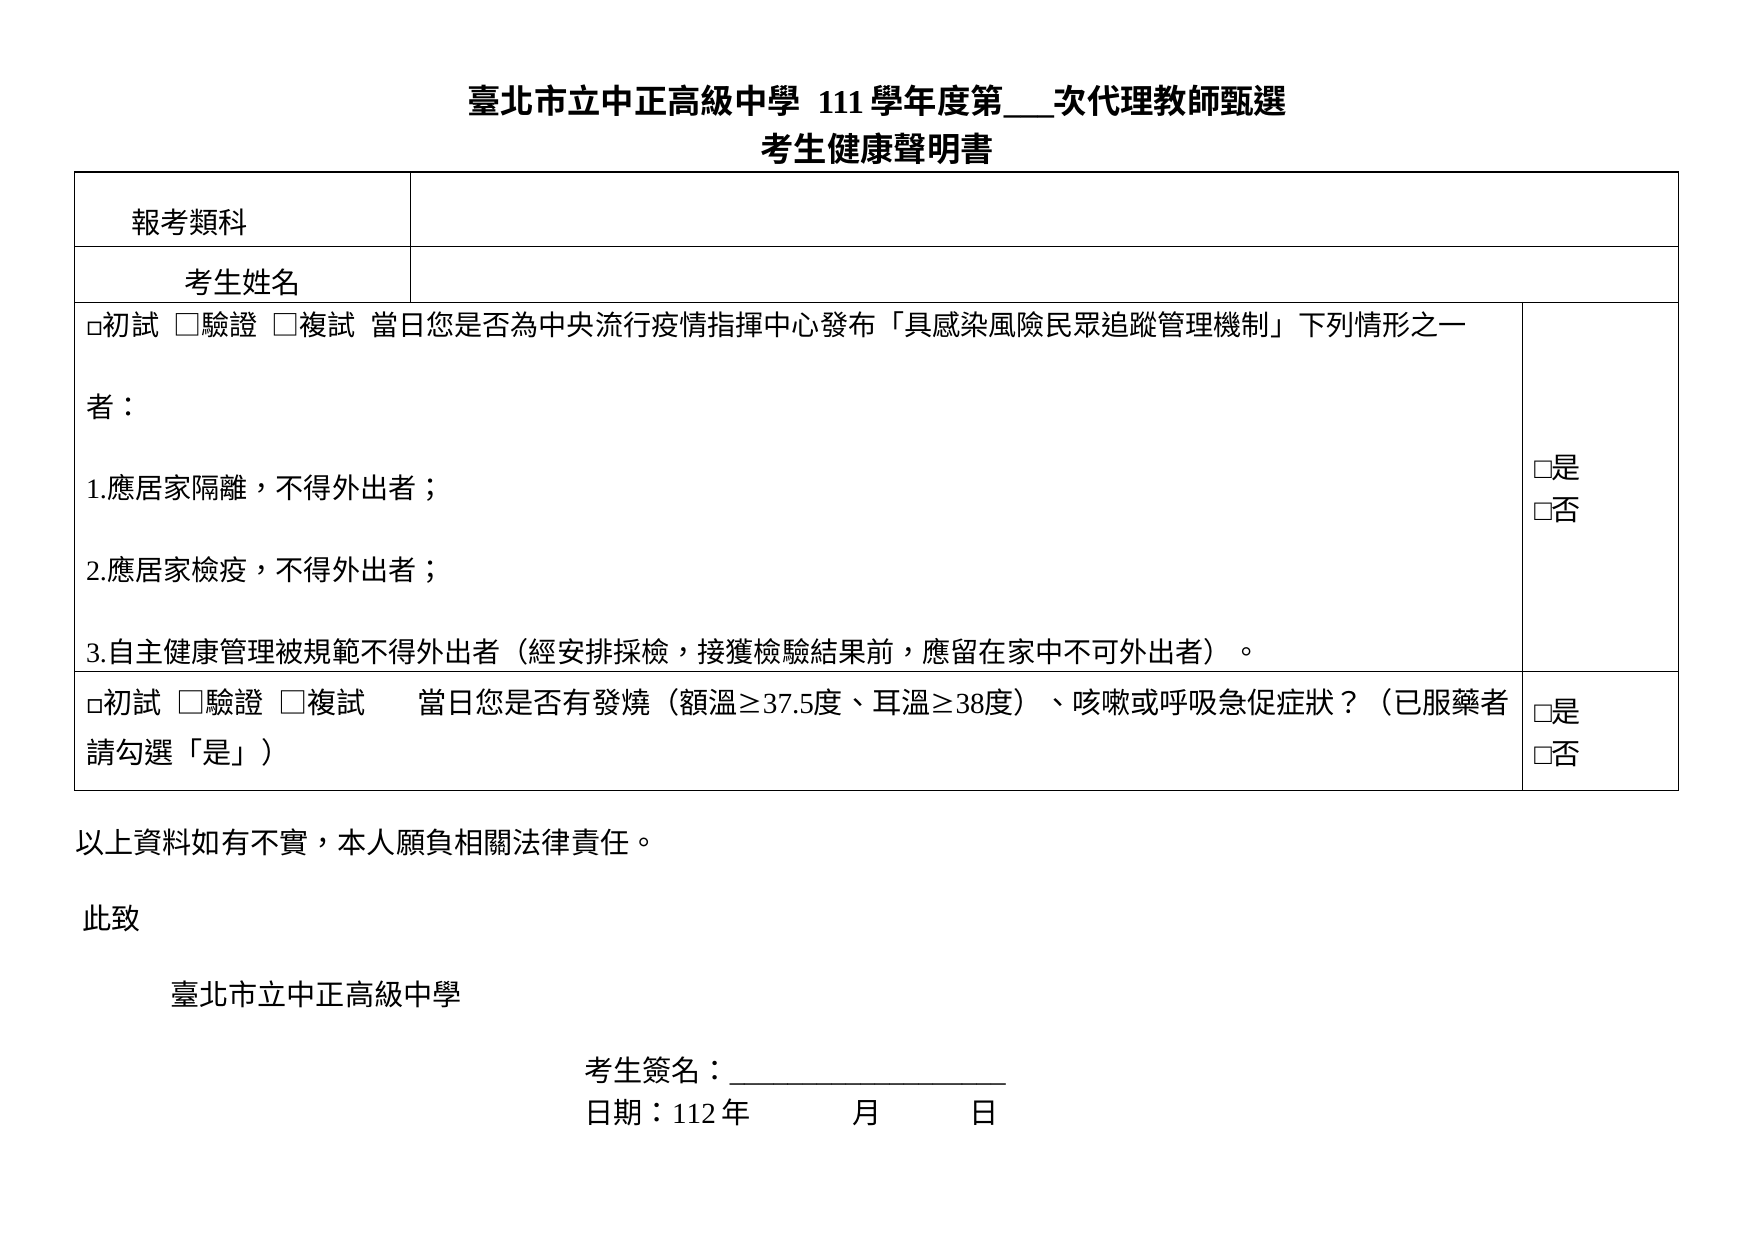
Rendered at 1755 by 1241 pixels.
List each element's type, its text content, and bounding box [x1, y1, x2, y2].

text 臺北市立中正高級中學 111學年度第___次代理教師甄選 [75, 75, 1679, 123]
text 以上資料如有不實，本人願負相關法律責任。 [75, 820, 1679, 862]
table_cell □是 □否 [1523, 303, 1678, 671]
table_header [411, 173, 1678, 246]
text 考生簽名： [75, 1047, 1679, 1089]
table_cell □初試 □驗證 □複試 當日您是否為中央流行疫情指揮中心發布「具感染風險民眾追蹤管理機制」下列情形之一者： 1.應居家隔離，不得外出者； 2.應居家檢疫，不得外出者； 3.自主健康管理被規範不得外出者（經安排採檢，接獲檢驗結果前，應留在家中不可外出者）。 [75, 303, 1522, 671]
table_cell □是 □否 [1523, 672, 1678, 790]
table_cell [411, 247, 1678, 302]
table_cell □初試 □驗證 □複試 當日您是否有發燒（額溫≥37.5度、耳溫≥38度）、咳嗽或呼吸急促症狀？（已服藥者請勾選「是」） [75, 672, 1522, 790]
text 此致 [75, 896, 1679, 938]
text 考生健康聲明書 [75, 123, 1679, 171]
table_cell 考生姓名 [75, 247, 410, 302]
text 日期：112年 月 日 [75, 1089, 1679, 1132]
table_header 報考類科 [75, 173, 410, 246]
text 臺北市立中正高級中學 [75, 971, 1679, 1014]
